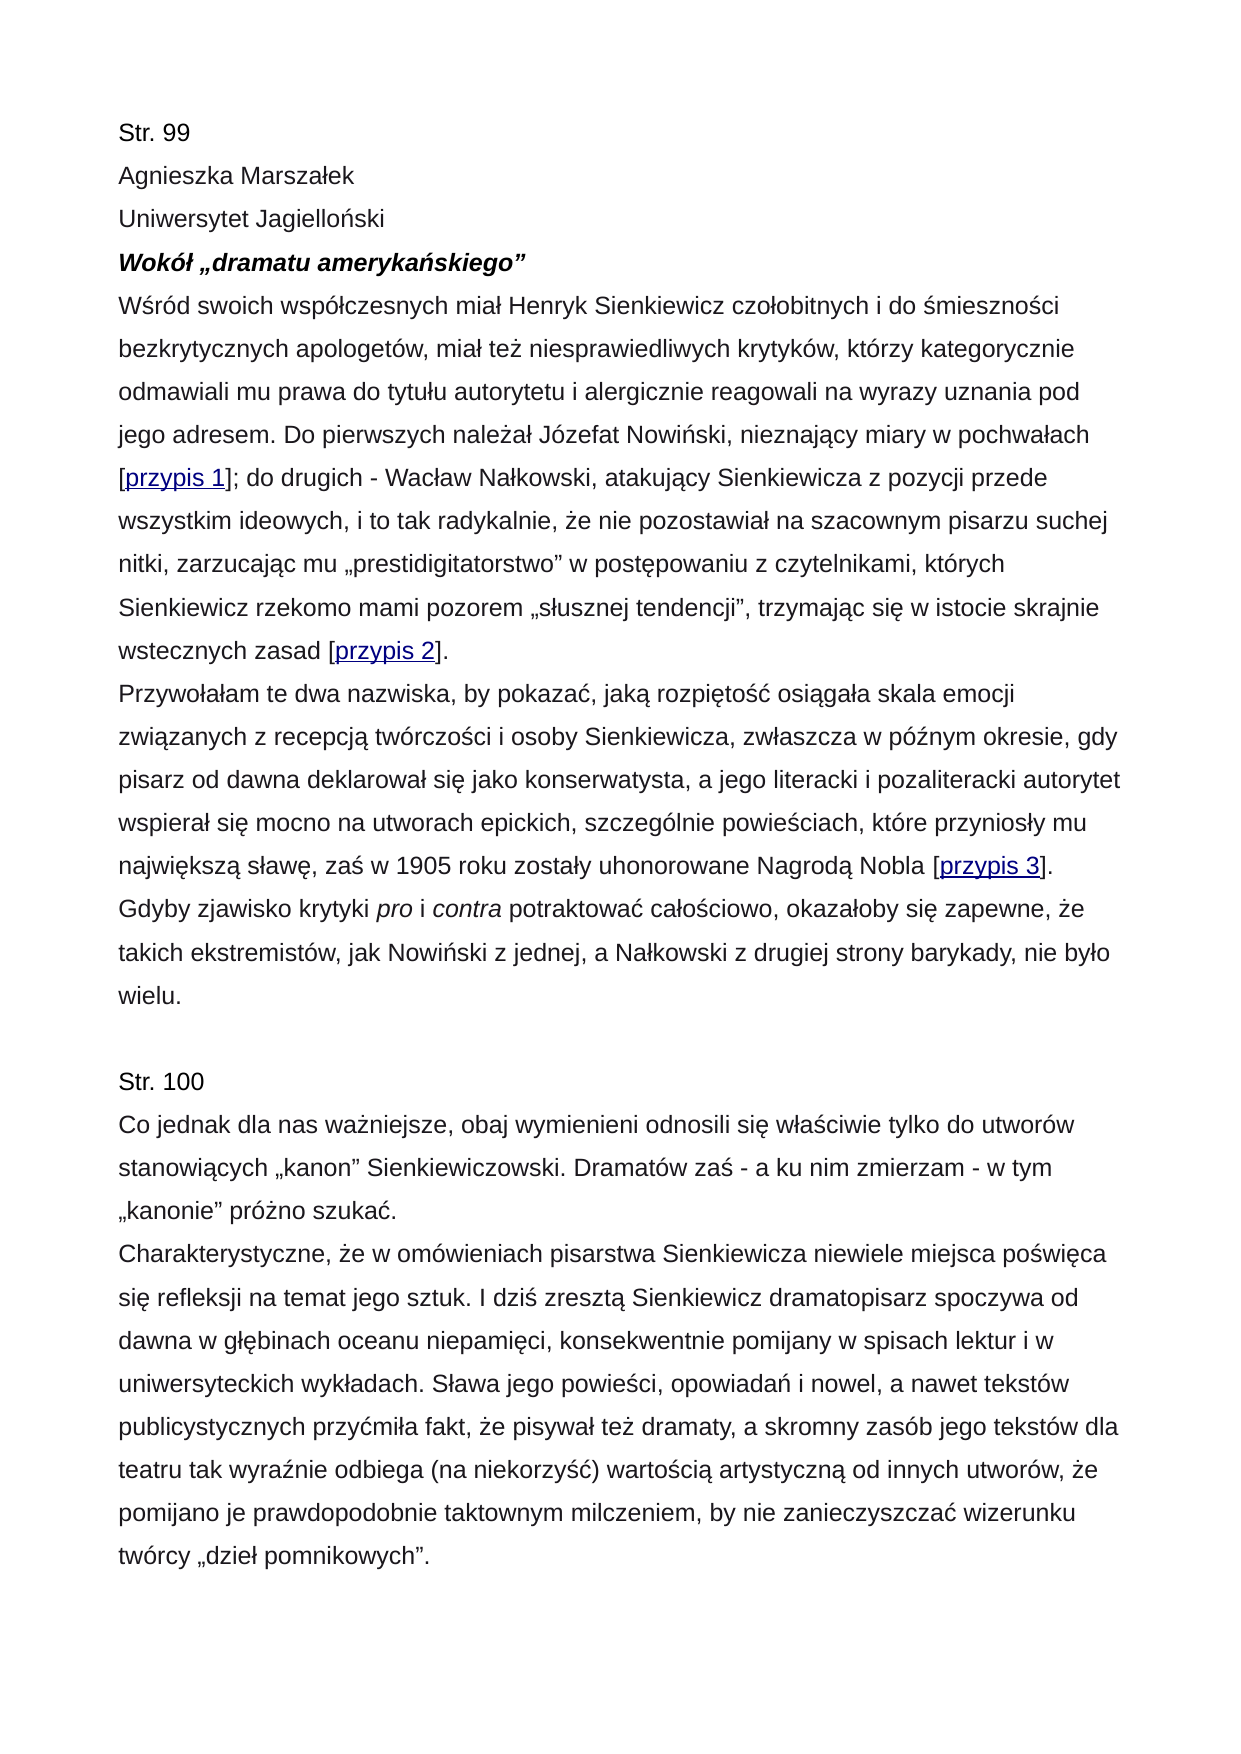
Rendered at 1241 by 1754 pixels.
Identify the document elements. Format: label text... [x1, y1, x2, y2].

text Str. 99 [118, 118, 1122, 147]
text Str. 100 [118, 1067, 1122, 1096]
text Charakterystyczne, że w omówieniach pisarstwa Sienkiewicza niewiele miejsca poświęca się refleksji na temat jego sztuk. I dziś zresztą Sienkiewicz dramatopisarz spoczywa od dawna w głębinach oceanu niepamięci, konsekwentnie pomijany w spisach lektur i w uniwersyteckich wykładach. Sława jego powieści, opowiadań i nowel, a nawet tekstów publicystycznych przyćmiła fakt, że pisywał też dramaty, a skromny zasób jego tekstów dla teatru tak wyraźnie odbiega (na niekorzyść) wartością artystyczną od innych utworów, że pomijano je prawdopodobnie taktownym milczeniem, by nie zanieczyszczać wizerunku twórcy „dzieł pomnikowych”. [118, 1239, 1122, 1570]
subtitle Wokół „dramatu amerykańskiego” [118, 247, 1122, 276]
text Uniwersytet Jagielloński [118, 204, 1122, 233]
text Agnieszka Marszałek [118, 161, 1122, 190]
text Przywołałam te dwa nazwiska, by pokazać, jaką rozpiętość osiągała skala emocji związanych z recepcją twórczości i osoby Sienkiewicza, zwłaszcza w późnym okresie, gdy pisarz od dawna deklarował się jako konserwatysta, a jego literacki i pozaliteracki autorytet wspierał się mocno na utworach epickich, szczególnie powieściach, które przyniosły mu największą sławę, zaś w 1905 roku zostały uhonorowane Nagrodą Nobla [przypis 3]. Gdyby zjawisko krytyki pro i contra potraktować całościowo, okazałoby się zapewne, że takich ekstremistów, jak Nowiński z jednej, a Nałkowski z drugiej strony barykady, nie było wielu. [118, 679, 1122, 1009]
text Co jednak dla nas ważniejsze, obaj wymienieni odnosili się właściwie tylko do utworów stanowiących „kanon” Sienkiewiczowski. Dramatów zaś - a ku nim zmierzam - w tym „kanonie” próżno szukać. [118, 1110, 1122, 1225]
text Wśród swoich współczesnych miał Henryk Sienkiewicz czołobitnych i do śmieszności bezkrytycznych apologetów, miał też niesprawiedliwych krytyków, którzy kategorycznie odmawiali mu prawa do tytułu autorytetu i alergicznie reagowali na wyrazy uznania pod jego adresem. Do pierwszych należał Józefat Nowiński, nieznający miary w pochwałach [przypis 1]; do drugich - Wacław Nałkowski, atakujący Sienkiewicza z pozycji przede wszystkim ideowych, i to tak radykalnie, że nie pozostawiał na szacownym pisarzu suchej nitki, zarzucając mu „prestidigitatorstwo” w postępowaniu z czytelnikami, których Sienkiewicz rzekomo mami pozorem „słusznej tendencji”, trzymając się w istocie skrajnie wstecznych zasad [przypis 2]. [118, 291, 1122, 664]
